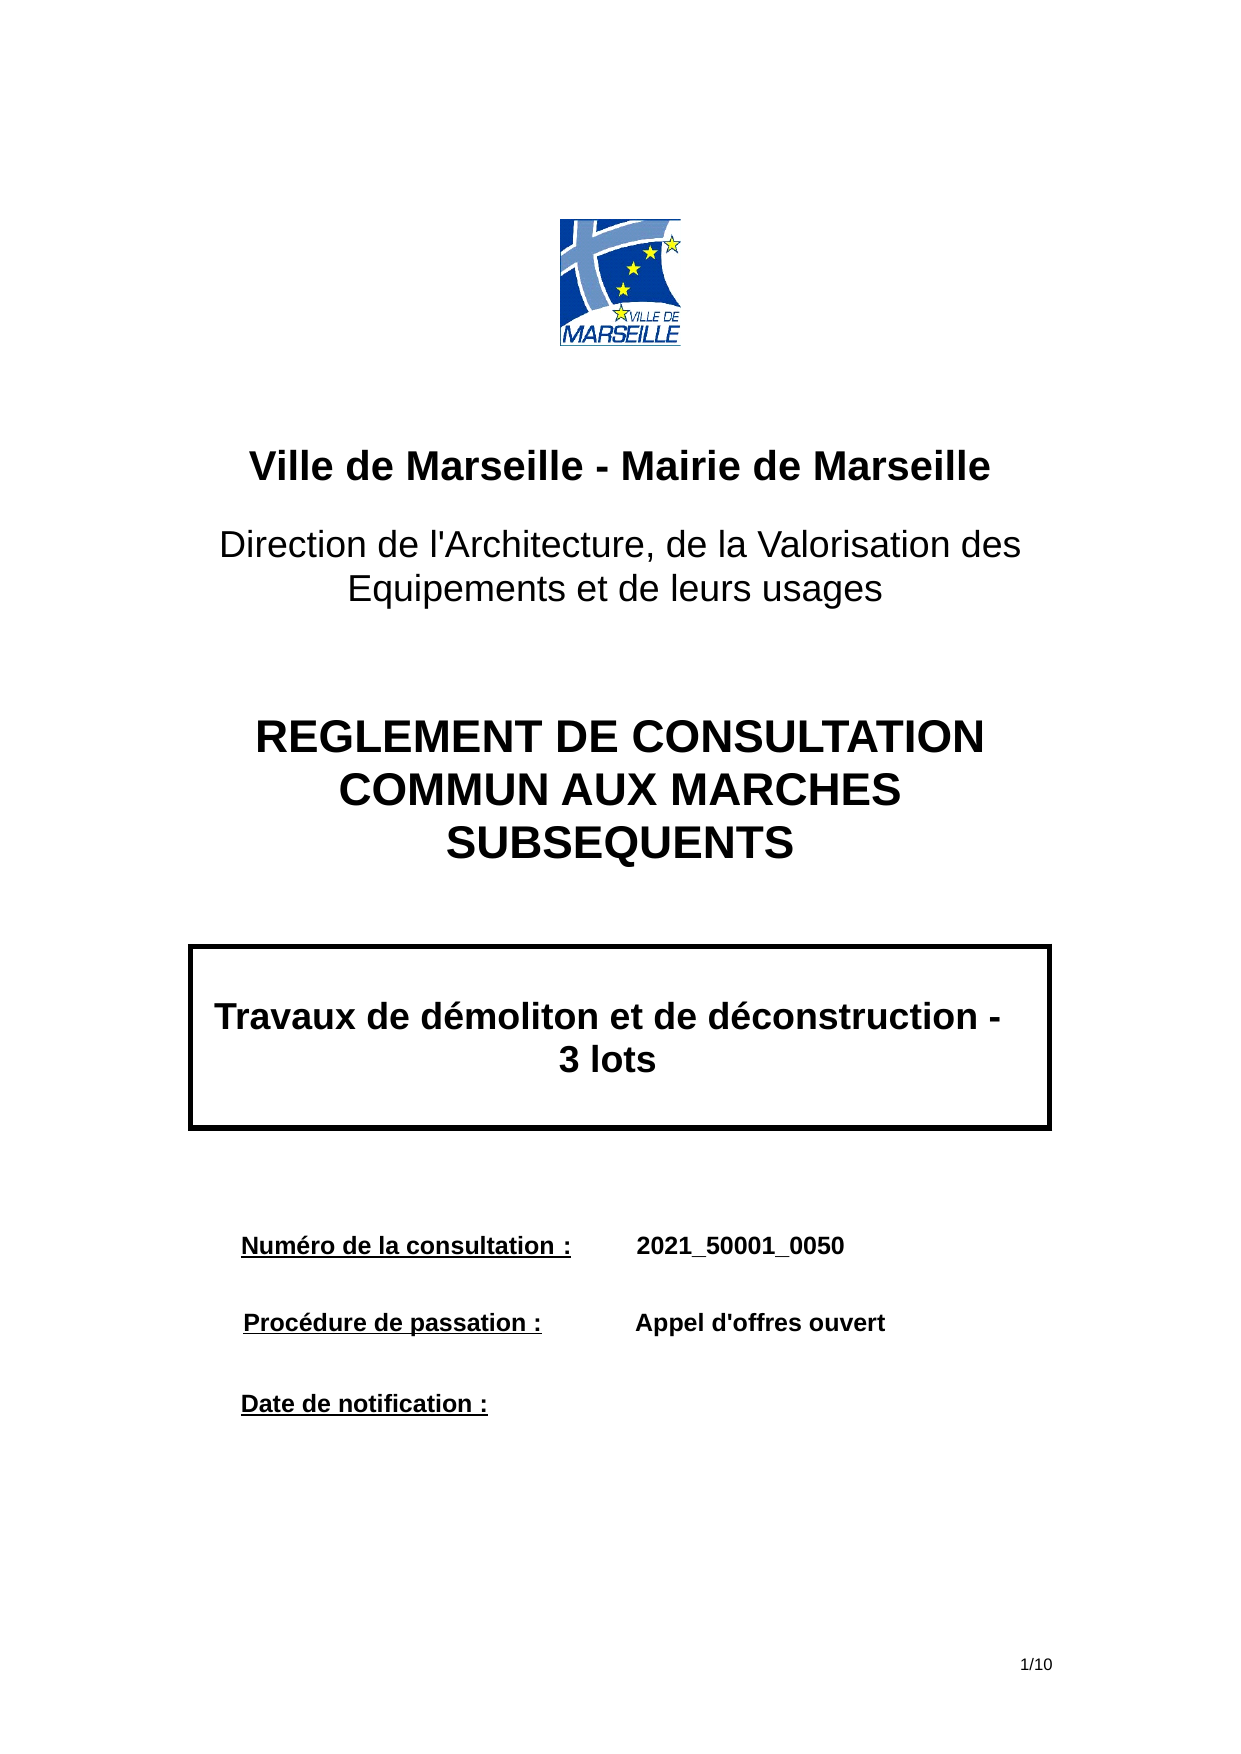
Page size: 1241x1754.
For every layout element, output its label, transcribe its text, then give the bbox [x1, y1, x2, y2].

text Ville de Marseille - Mairie de Marseille [188, 441, 1052, 489]
text Date de notification : [241, 1389, 1052, 1418]
text Direction de l'Architecture, de la Valorisation des Equipements et de leurs usages [188, 523, 1052, 609]
text Travaux de démoliton et de déconstruction - 3 lots [193, 987, 1047, 1080]
text Procédure de passation : Appel d'offres ouvert [243, 1308, 1052, 1337]
text Numéro de la consultation : 2021_50001_0050 [241, 1231, 1052, 1260]
text REGLEMENT DE CONSULTATION COMMUN AUX MARCHES SUBSEQUENTS [188, 710, 1052, 868]
